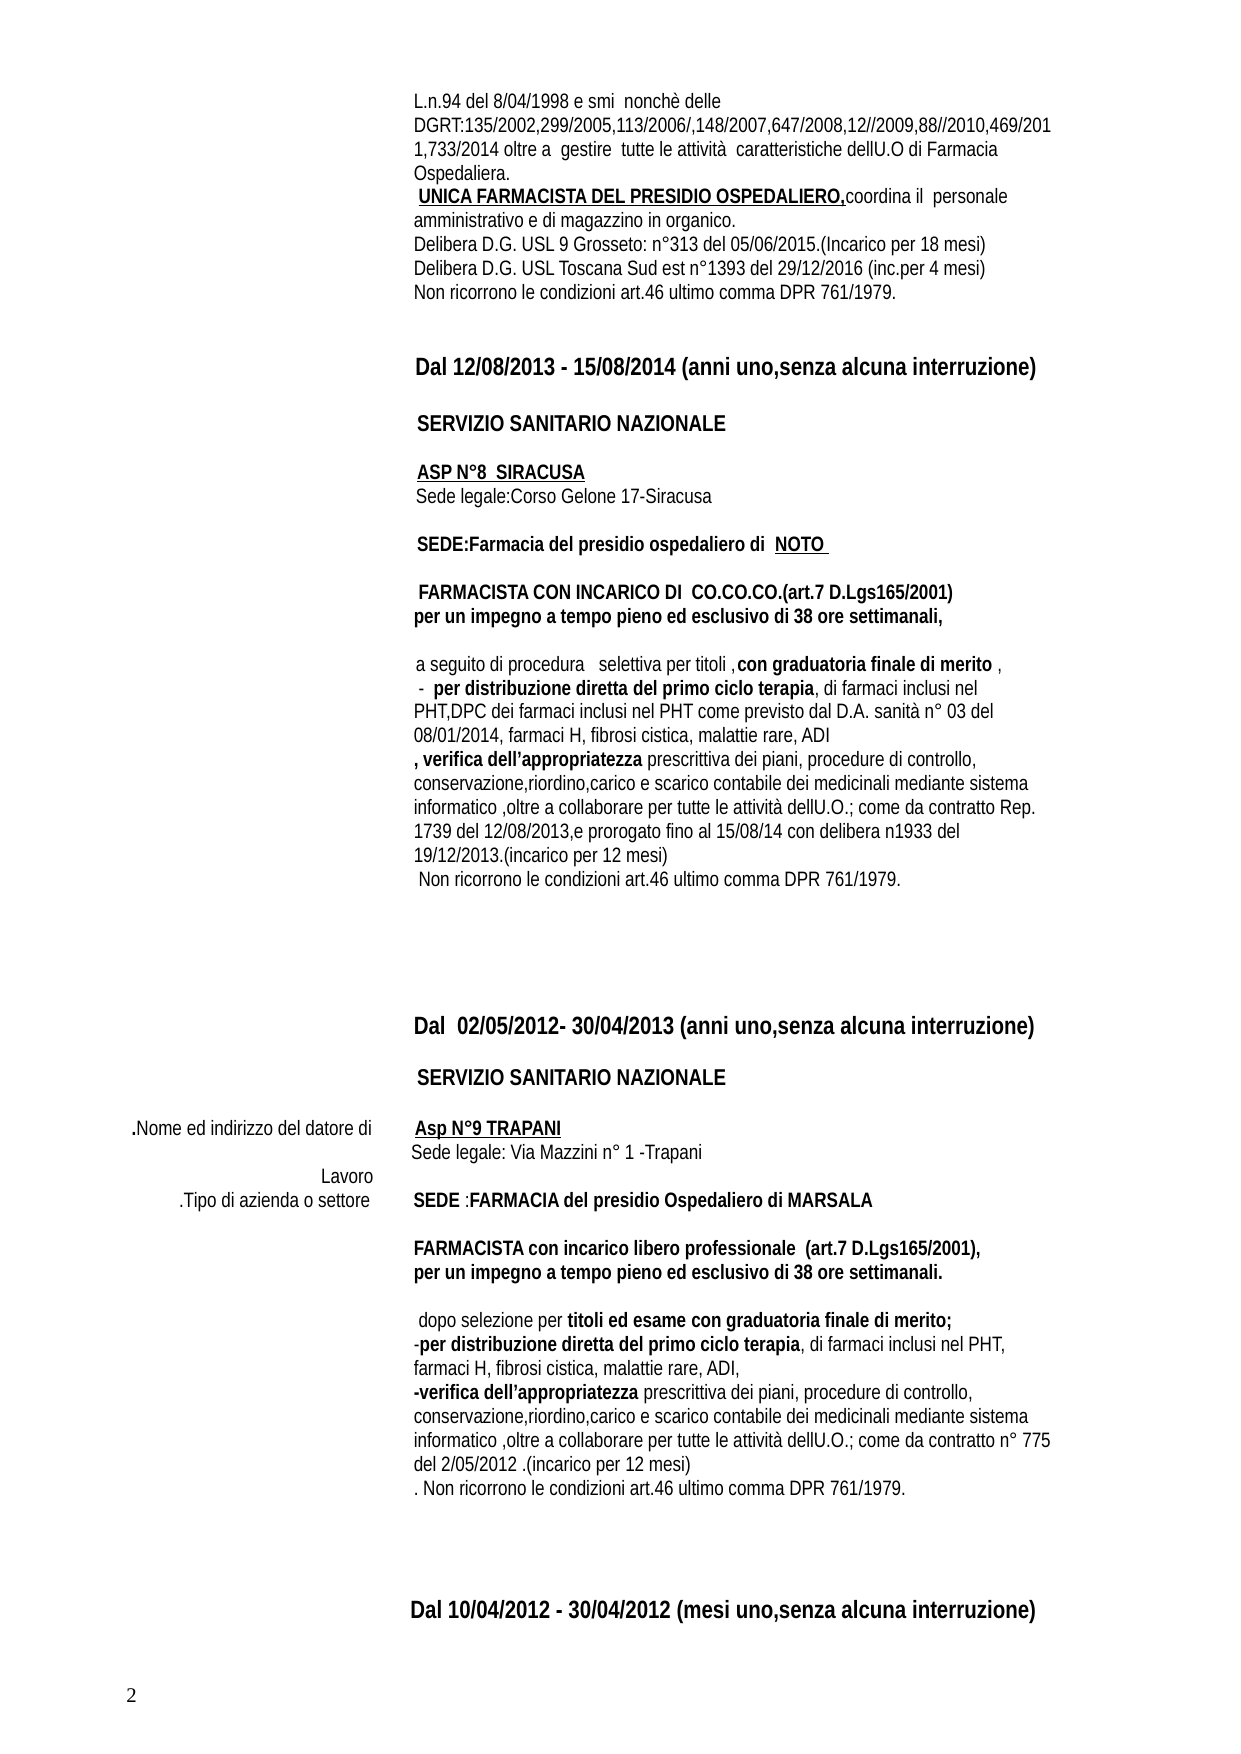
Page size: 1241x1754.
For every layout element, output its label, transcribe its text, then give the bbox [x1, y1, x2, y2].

text .Tipo di azienda o settore SEDE :FARMACIA del presidio Ospedaliero di MARSALA [89, 1188, 1053, 1212]
text FARMACISTA CON INCARICO DI CO.CO.CO.(art.7 D.Lgs165/2001) [413, 579, 1053, 603]
text Non ricorrono le condizioni art.46 ultimo comma DPR 761/1979. [413, 867, 1053, 891]
text Delibera D.G. USL Toscana Sud est n°1393 del 29/12/2016 (inc.per 4 mesi) [413, 256, 1053, 280]
text Delibera D.G. USL 9 Grosseto: n°313 del 05/06/2015.(Incarico per 18 mesi) [413, 232, 1053, 256]
text Sede legale:Corso Gelone 17-Siracusa [89, 484, 1053, 508]
text UNICA FARMACISTA DEL PRESIDIO OSPEDALIERO,coordina il personale amministrativo e di magazzino in organico. [413, 184, 1053, 232]
text L.n.94 del 8/04/1998 e smi nonchè delle DGRT:135/2002,299/2005,113/2006/,148/2007,647/2008,12//2009,88//2010,469/2011,733/2014 oltre a gestire tutte le attività caratteristiche dellU.O di Farmacia Ospedaliera. [413, 89, 1053, 184]
text SERVIZIO SANITARIO NAZIONALE [89, 409, 1053, 436]
text Dal 10/04/2012 - 30/04/2012 (mesi uno,senza alcuna interruzione) [89, 1595, 1053, 1624]
text ASP N°8 SIRACUSA [89, 460, 1053, 484]
text Dal 12/08/2013 - 15/08/2014 (anni uno,senza alcuna interruzione) [314, 352, 1053, 381]
text - per distribuzione diretta del primo ciclo terapia, di farmaci inclusi nel PHT,DPC dei farmaci inclusi nel PHT come previsto dal D.A. sanità n° 03 del 08/01/2014, farmaci H, fibrosi cistica, malattie rare, ADI [413, 675, 1053, 747]
text Sede legale: Via Mazzini n° 1 -Trapani [89, 1140, 1053, 1164]
text . Non ricorrono le condizioni art.46 ultimo comma DPR 761/1979. [413, 1476, 1053, 1499]
text -per distribuzione diretta del primo ciclo terapia, di farmaci inclusi nel PHT, farmaci H, fibrosi cistica, malattie rare, ADI, [413, 1332, 1053, 1380]
text SERVIZIO SANITARIO NAZIONALE [89, 1063, 1053, 1090]
text FARMACISTA con incarico libero professionale (art.7 D.Lgs165/2001), [413, 1236, 1053, 1260]
text .Nome ed indirizzo del datore di Asp N°9 TRAPANI [89, 1116, 1053, 1140]
text Non ricorrono le condizioni art.46 ultimo comma DPR 761/1979. [413, 280, 1053, 304]
text a seguito di procedura selettiva per titoli ,con graduatoria finale di merito , [89, 651, 1053, 675]
text Dal 02/05/2012- 30/04/2013 (anni uno,senza alcuna interruzione) [413, 1011, 1053, 1039]
text per un impegno a tempo pieno ed esclusivo di 38 ore settimanali. [413, 1260, 1053, 1284]
text SEDE:Farmacia del presidio ospedaliero di NOTO [89, 532, 1053, 556]
text -verifica dell’appropriatezza prescrittiva dei piani, procedure di controllo, conservazione,riordino,carico e scarico contabile dei medicinali mediante sistema informatico ,oltre a collaborare per tutte le attività dellU.O.; come da contratto n° 775 del 2/05/2012 .(incarico per 12 mesi) [413, 1380, 1053, 1476]
text Lavoro [89, 1164, 1053, 1188]
text per un impegno a tempo pieno ed esclusivo di 38 ore settimanali, [413, 603, 1053, 627]
text , verifica dell’appropriatezza prescrittiva dei piani, procedure di controllo, conservazione,riordino,carico e scarico contabile dei medicinali mediante sistema informatico ,oltre a collaborare per tutte le attività dellU.O.; come da contratto Rep. 1739 del 12/08/2013,e prorogato fino al 15/08/14 con delibera n1933 del 19/12/2013.(incarico per 12 mesi) [413, 747, 1053, 867]
text dopo selezione per titoli ed esame con graduatoria finale di merito; [413, 1308, 1053, 1332]
